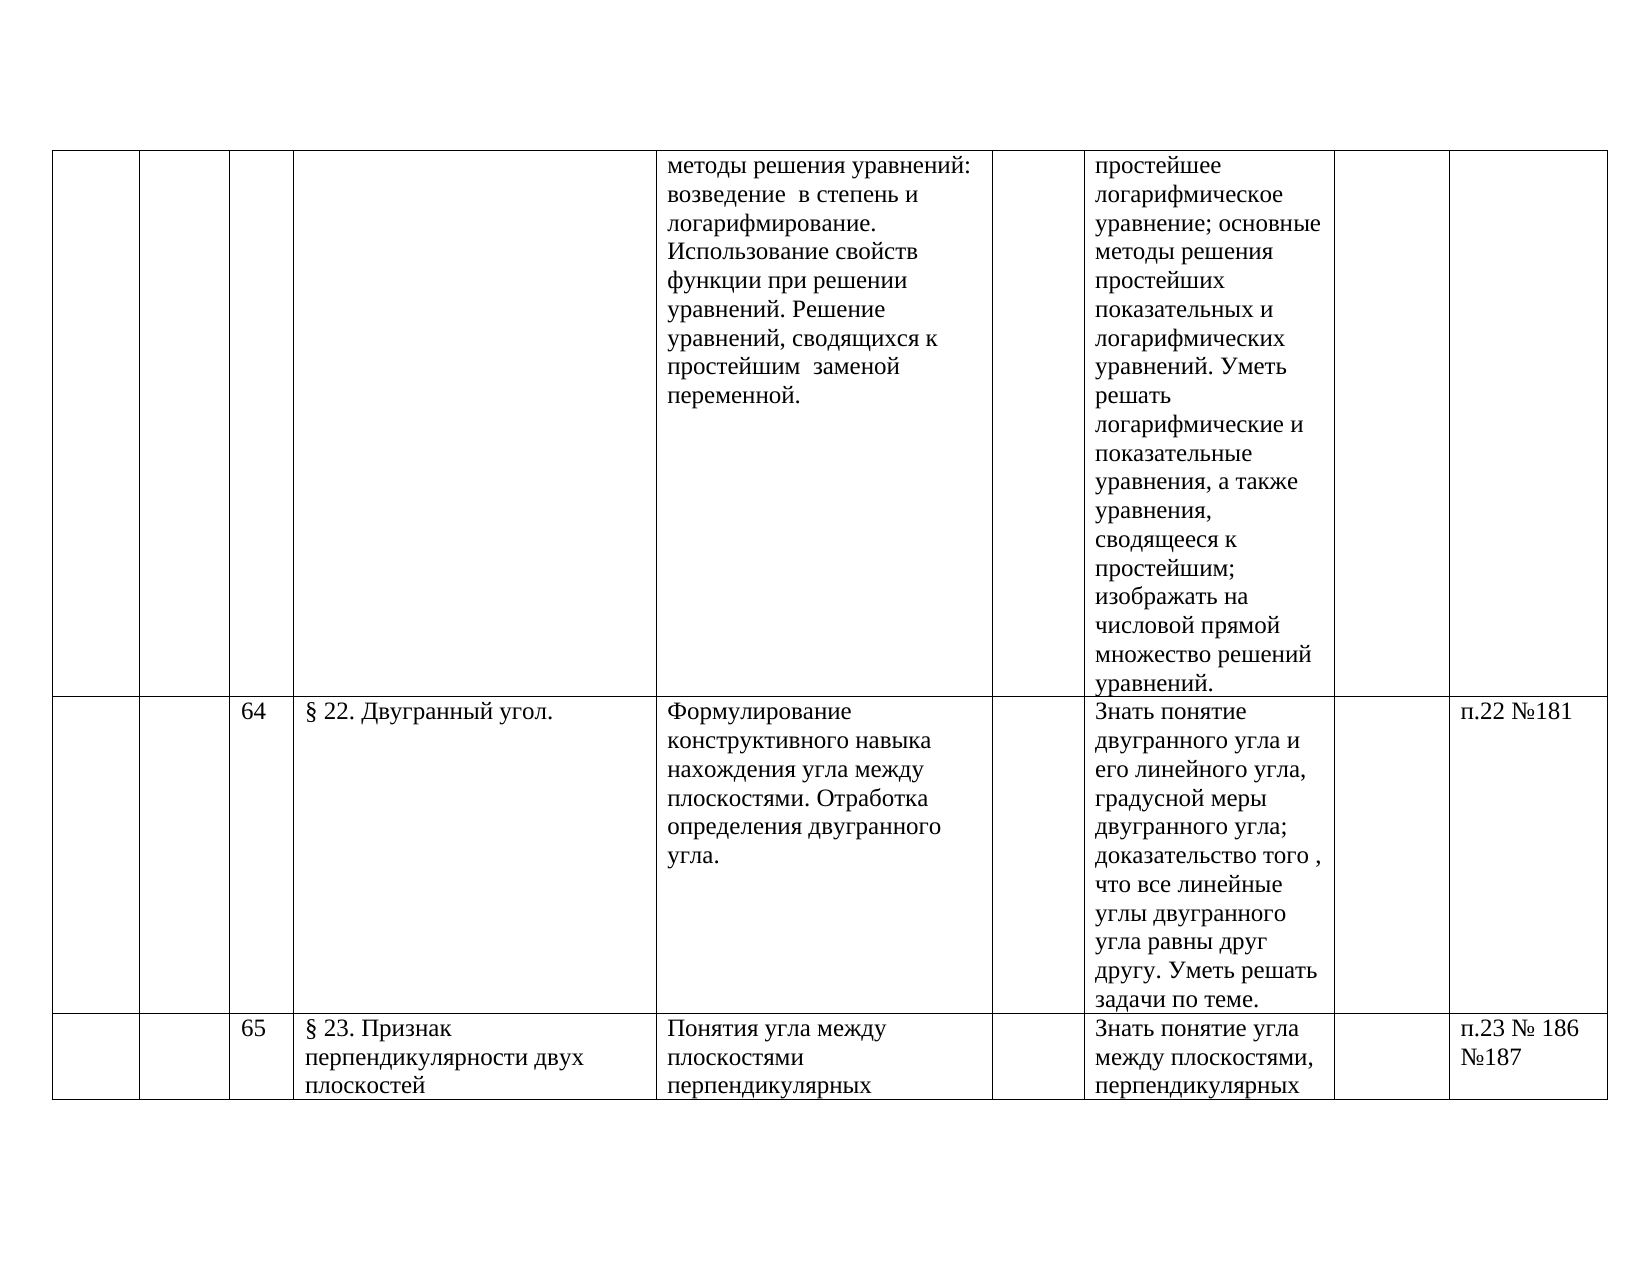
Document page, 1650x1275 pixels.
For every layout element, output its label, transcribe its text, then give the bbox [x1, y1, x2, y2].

table_cell Формулирование конструктивного навыка нахождения угла между плоскостями. Отработка определения двугранного угла. [657, 697, 992, 1013]
table_cell [993, 151, 1084, 696]
table_cell Понятия угла между плоскостями перпендикулярных [657, 1014, 992, 1099]
table_cell [53, 151, 139, 696]
table_cell § 23. Признак перпендикулярности двух плоскостей [294, 1014, 656, 1099]
table_cell методы решения уравнений: возведение в степень и логарифмирование. Использование свойств функции при решении уравнений. Решение уравнений, сводящихся к простейшим заменой переменной. [657, 151, 992, 696]
table_cell § 22. Двугранный угол. [294, 697, 656, 1013]
table_cell [140, 697, 229, 1013]
table_cell [230, 151, 293, 696]
table_cell [140, 151, 229, 696]
table_cell [993, 697, 1084, 1013]
table_cell Знать понятие двугранного угла и его линейного угла, градусной меры двугранного угла; доказательство того , что все линейные углы двугранного угла равны друг другу. Уметь решать задачи по теме. [1085, 697, 1334, 1013]
table_cell [53, 1014, 139, 1099]
table_cell простейшее логарифмическое уравнение; основные методы решения простейших показательных и логарифмических уравнений. Уметь решать логарифмические и показательные уравнения, а также уравнения, сводящееся к простейшим; изображать на числовой прямой множество решений уравнений. [1085, 151, 1334, 696]
table_cell 65 [230, 1014, 293, 1099]
table_cell п.23 № 186 №187 [1450, 1014, 1607, 1099]
table_cell [140, 1014, 229, 1099]
table_cell [1450, 151, 1607, 696]
table_cell [294, 151, 656, 696]
table_cell 64 [230, 697, 293, 1013]
table_cell Знать понятие угла между плоскостями, перпендикулярных [1085, 1014, 1334, 1099]
table_cell [1335, 1014, 1449, 1099]
table_cell п.22 №181 [1450, 697, 1607, 1013]
table_cell [53, 697, 139, 1013]
table_cell [993, 1014, 1084, 1099]
table_cell [1335, 697, 1449, 1013]
table_cell [1335, 151, 1449, 696]
